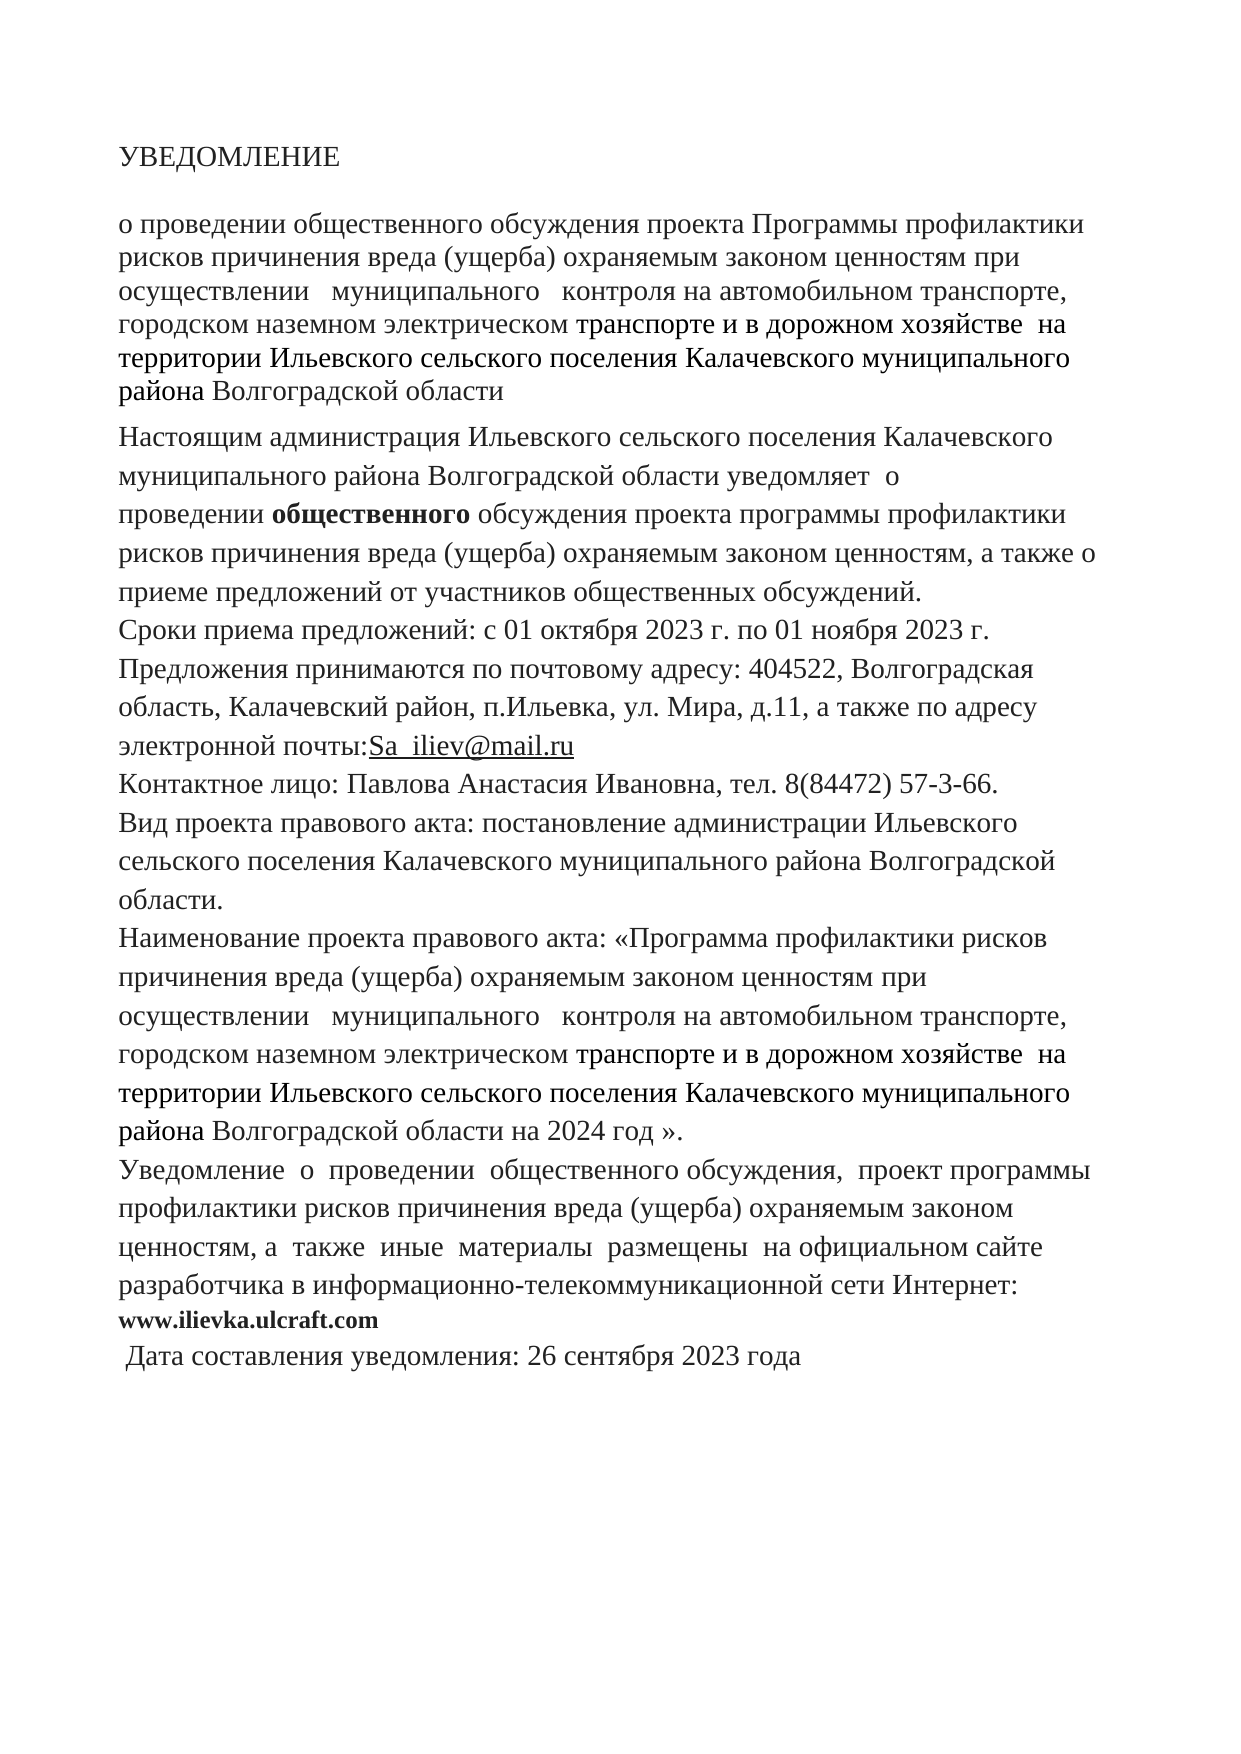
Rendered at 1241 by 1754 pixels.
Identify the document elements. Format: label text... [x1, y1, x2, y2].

text Дата составления уведомления: 26 сентября 2023 года [118, 1338, 1122, 1372]
text Предложения принимаются по почтовому адресу: 404522, Волгоградская область, Калачевский район, п.Ильевка, ул. Мира, д.11, а также по адресу электронной почты:Sa_iliev@mail.ru [118, 651, 1122, 761]
subtitle УВЕДОМЛЕНИЕ [118, 139, 1122, 172]
text Наименование проекта правового акта: «Программа профилактики рисков причинения вреда (ущерба) охраняемым законом ценностям при осуществлении муниципального контроля на автомобильном транспорте, городском наземном электрическом транспорте и в дорожном хозяйстве на территории Ильевского сельского поселения Калачевского муниципального района Волгоградской области на 2024 год ». [118, 921, 1122, 1147]
text Вид проекта правового акта: постановление администрации Ильевского сельского поселения Калачевского муниципального района Волгоградской области. [118, 805, 1122, 916]
text Настоящим администрация Ильевского сельского поселения Калачевского муниципального района Волгоградской области уведомляет о проведении общественного обсуждения проекта программы профилактики рисков причинения вреда (ущерба) охраняемым законом ценностям, а также о приеме предложений от участников общественных обсуждений. [118, 419, 1122, 607]
subtitle о проведении общественного обсуждения проекта Программы профилактики рисков причинения вреда (ущерба) охраняемым законом ценностям при осуществлении муниципального контроля на автомобильном транспорте, городском наземном электрическом транспорте и в дорожном хозяйстве на территории Ильевского сельского поселения Калачевского муниципального района Волгоградской области [118, 206, 1122, 407]
text Уведомление о проведении общественного обсуждения, проект программы профилактики рисков причинения вреда (ущерба) охраняемым законом ценностям, а также иные материалы размещены на официальном сайте разработчика в информационно-телекоммуникационной сети Интернет: www.ilievka.ulcraft.com [118, 1152, 1122, 1334]
text Контактное лицо: Павлова Анастасия Ивановна, тел. 8(84472) 57-3-66. [118, 766, 1122, 800]
text Сроки приема предложений: с 01 октября 2023 г. по 01 ноября 2023 г. [118, 612, 1122, 646]
